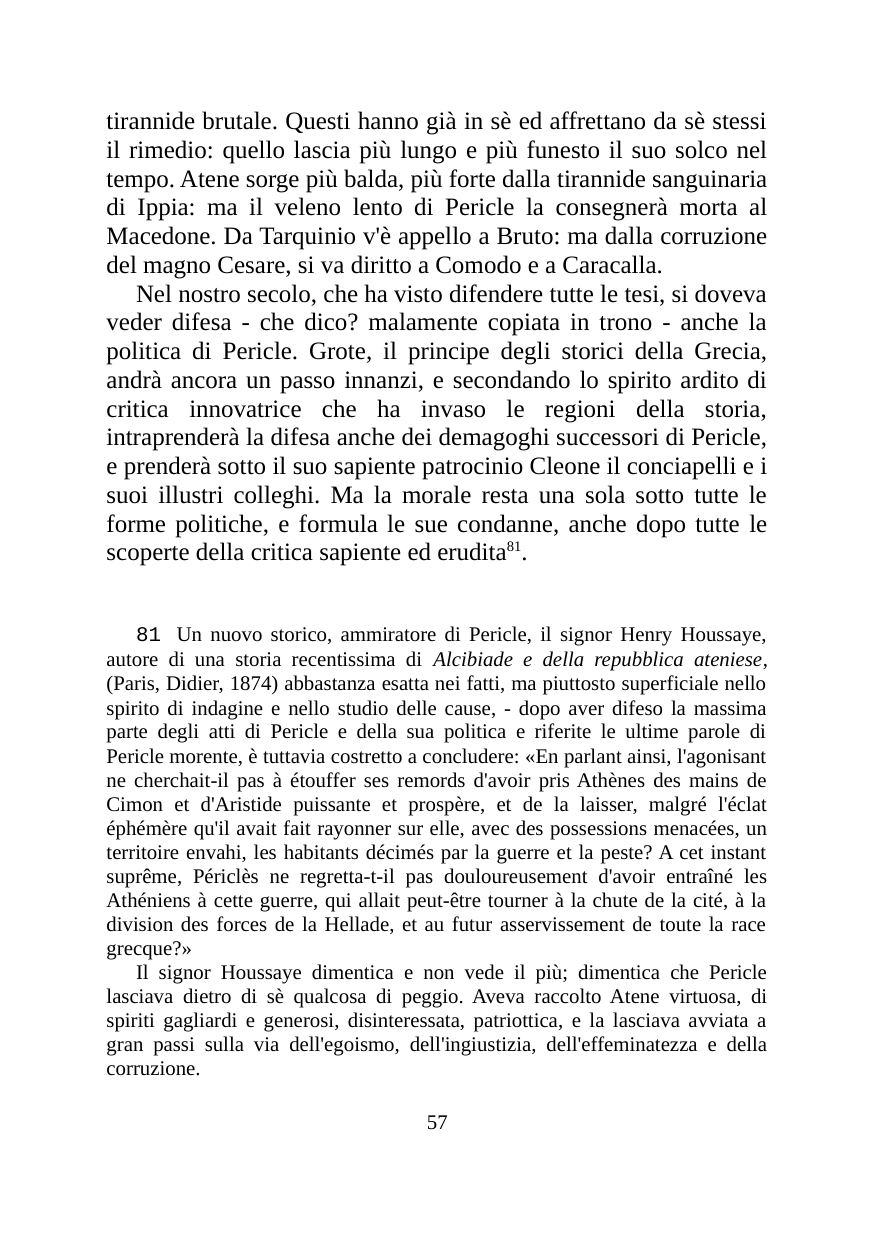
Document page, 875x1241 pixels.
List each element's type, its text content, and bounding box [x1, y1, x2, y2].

text Un nuovo storico, ammiratore di Pericle, il signor Henry Houssaye, autore di una storia recentissima di Alcibiade e della repubblica ateniese, (Paris, Didier, 1874) abbastanza esatta nei fatti, ma piuttosto superficiale nello spirito di indagine e nello studio delle cause, - dopo aver difeso la massima parte degli atti di Pericle e della sua politica e riferite le ultime parole di Pericle morente, è tuttavia costretto a concludere: «En parlant ainsi, l'agonisant ne cherchait-il pas à étouffer ses remords d'avoir pris Athènes des mains de Cimon et d'Aristide puissante et prospère, et de la laisser, malgré l'éclat éphémère qu'il avait fait rayonner sur elle, avec des possessions menacées, un territoire envahi, les habitants décimés par la guerre et la peste? A cet instant suprême, Périclès ne regretta-t-il pas douloureusement d'avoir entraîné les Athéniens à cette guerre, qui allait peut-être tourner à la chute de la cité, à la division des forces de la Hellade, et au futur asservissement de toute la race grecque?» [106, 622, 768, 960]
text tirannide brutale. Questi hanno già in sè ed affrettano da sè stessi il rimedio: quello lascia più lungo e più funesto il suo solco nel tempo. Atene sorge più balda, più forte dalla tirannide sanguinaria di Ippia: ma il veleno lento di Pericle la consegnerà morta al Macedone. Da Tarquinio v'è appello a Bruto: ma dalla corruzione del magno Cesare, si va diritto a Comodo e a Caracalla. [106, 106, 768, 279]
text Il signor Houssaye dimentica e non vede il più; dimentica che Pericle lasciava dietro di sè qualcosa di peggio. Aveva raccolto Atene virtuosa, di spiriti gagliardi e generosi, disinteressata, patriottica, e la lasciava avviata a gran passi sulla via dell'egoismo, dell'ingiustizia, dell'effeminatezza e della corruzione. [106, 960, 768, 1080]
text Nel nostro secolo, che ha visto difendere tutte le tesi, si doveva veder difesa - che dico? malamente copiata in trono - anche la politica di Pericle. Grote, il principe degli storici della Grecia, andrà ancora un passo innanzi, e secondando lo spirito ardito di critica innovatrice che ha invaso le regioni della storia, intraprenderà la difesa anche dei demagoghi successori di Pericle, e prenderà sotto il suo sapiente patrocinio Cleone il conciapelli e i suoi illustri colleghi. Ma la morale resta una sola sotto tutte le forme politiche, e formula le sue condanne, anche dopo tutte le scoperte della critica sapiente ed erudita. [106, 279, 768, 566]
